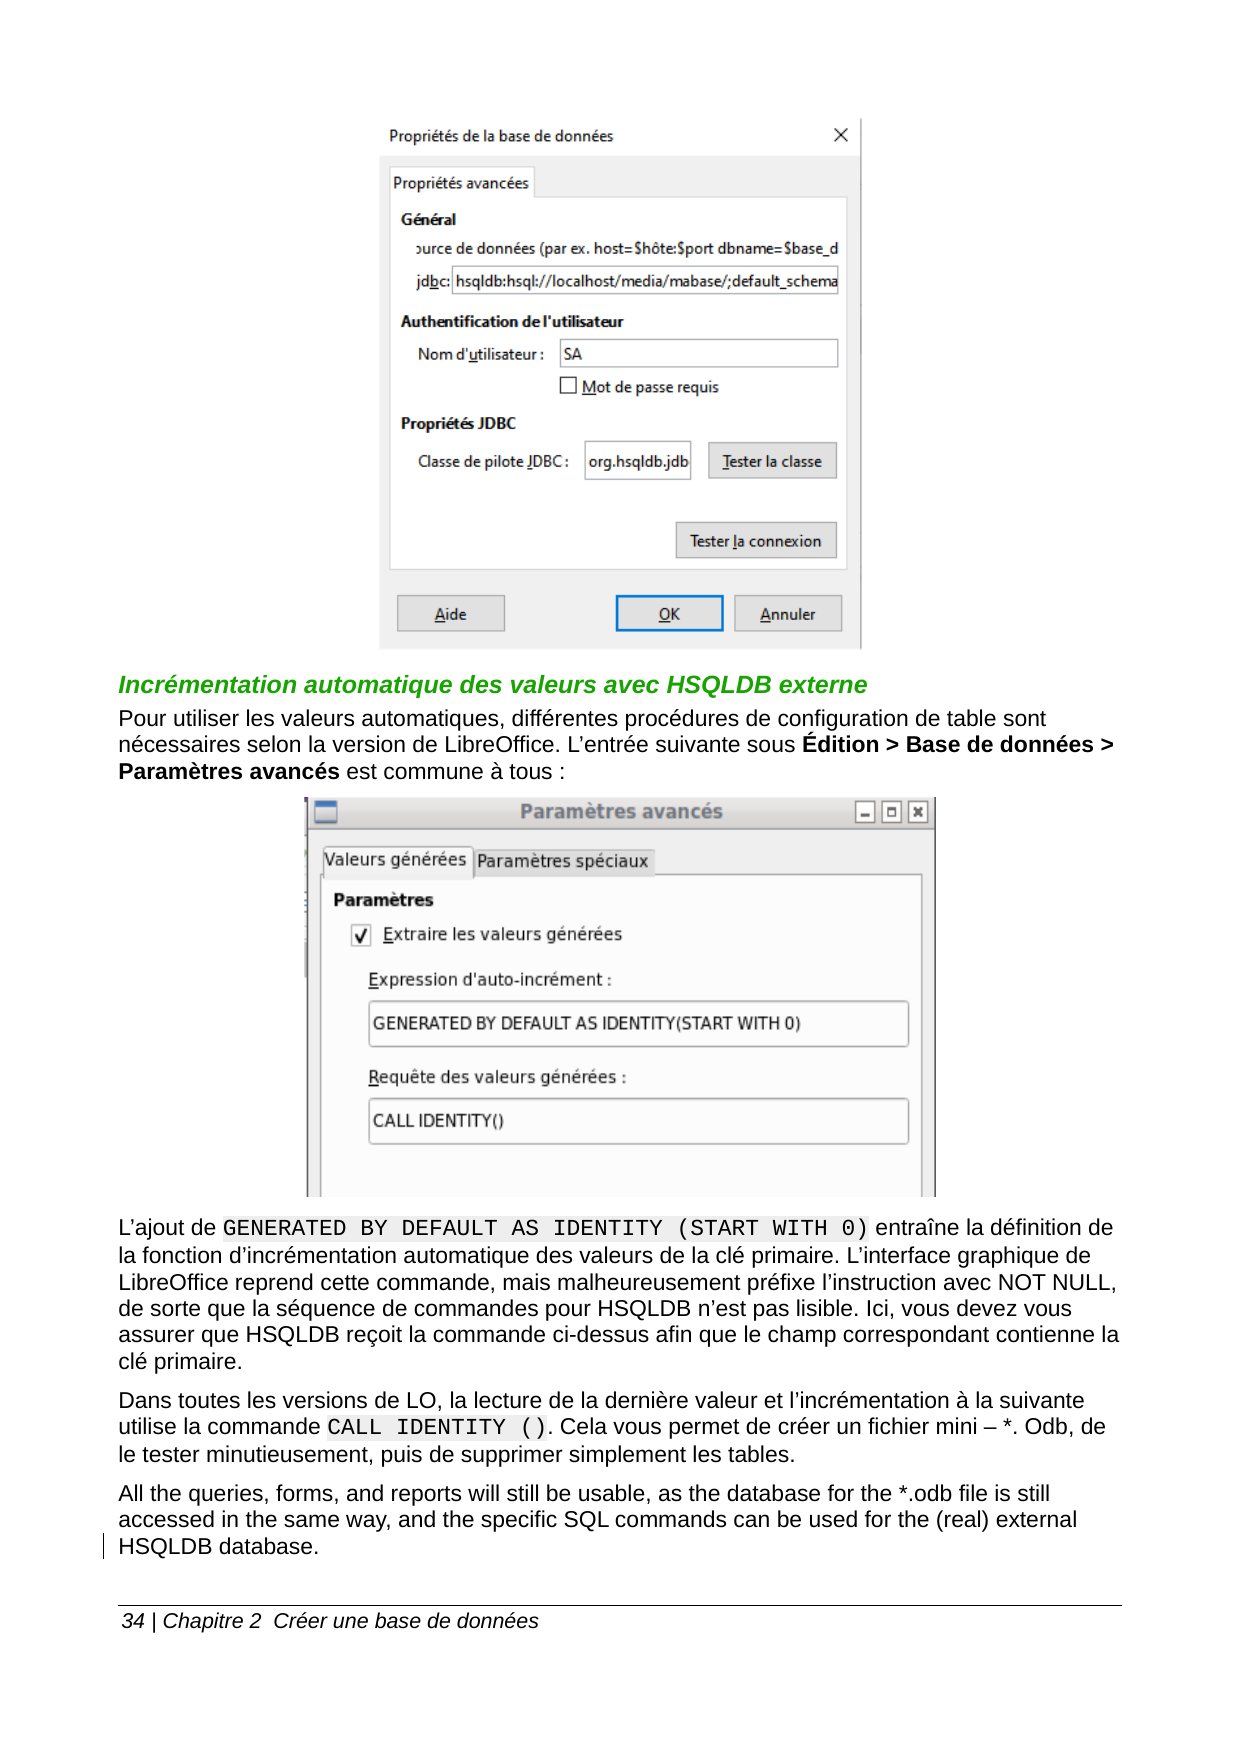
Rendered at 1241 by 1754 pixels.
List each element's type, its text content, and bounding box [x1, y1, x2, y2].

subtitle Incrémentation automatique des valeurs avec HSQLDB externe [118, 670, 1122, 699]
text L’ajout de GENERATED BY DEFAULT AS IDENTITY (START WITH 0) entraîne la définition de la fonction d’incrémentation automatique des valeurs de la clé primaire. L’interface graphique de LibreOffice reprend cette commande, mais malheureusement préfixe l’instruction avec NOT NULL, de sorte que la séquence de commandes pour HSQLDB n’est pas lisible. Ici, vous devez vous assurer que HSQLDB reçoit la commande ci-dessus afin que le champ correspondant contienne la clé primaire. [118, 1214, 1122, 1374]
text All the queries, forms, and reports will still be usable, as the database for the *.odb file is still accessed in the same way, and the specific SQL commands can be used for the (real) external HSQLDB database. [118, 1480, 1122, 1559]
text Pour utiliser les valeurs automatiques, différentes procédures de configuration de table sont nécessaires selon la version de LibreOffice. L’entrée suivante sous Édition > Base de données > Paramètres avancés est commune à tous : [118, 705, 1122, 784]
text Dans toutes les versions de LO, la lecture de la dernière valeur et l’incrémentation à la suivante utilise la commande CALL IDENTITY (). Cela vous permet de créer un fichier mini – *. Odb, de le tester minutieusement, puis de supprimer simplement les tables. [118, 1387, 1122, 1468]
